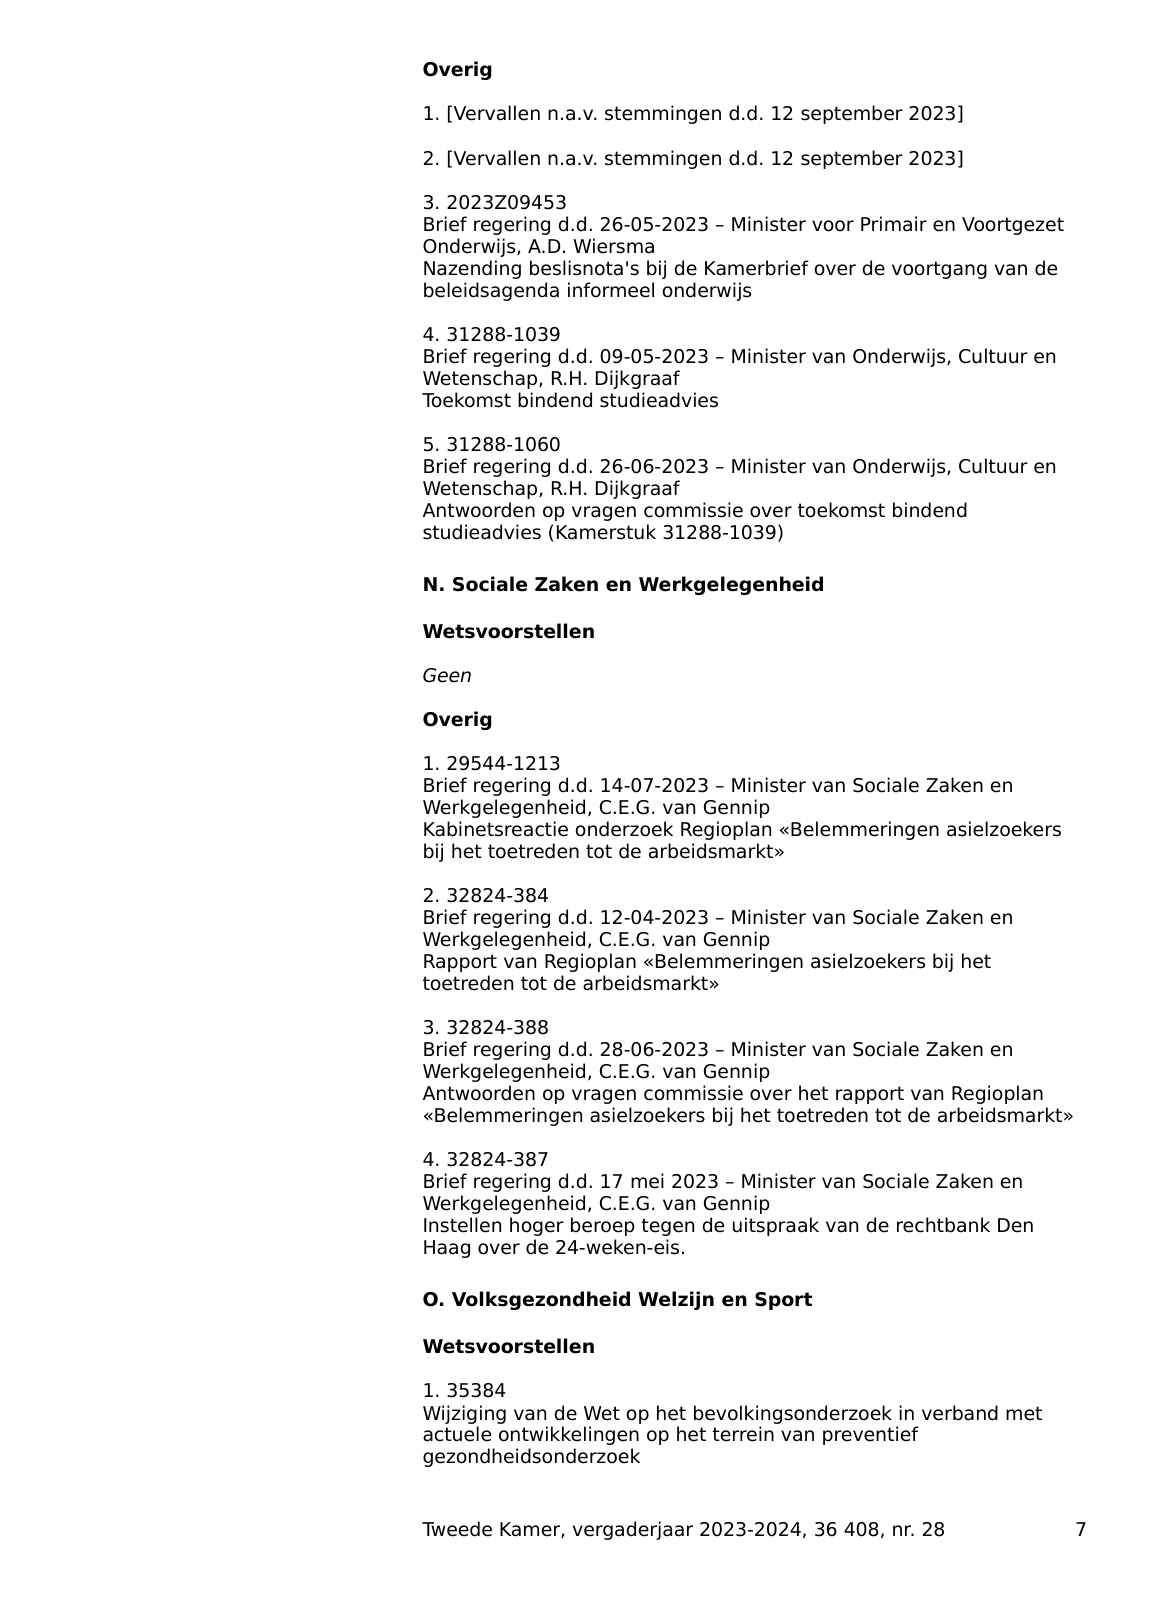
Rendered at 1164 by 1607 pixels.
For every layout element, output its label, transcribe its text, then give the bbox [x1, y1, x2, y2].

subtitle Overig [422, 59, 1087, 81]
text Toekomst bindend studieadvies [422, 389, 1087, 412]
text Geen [422, 665, 1087, 687]
text Rapport van Regioplan «Belemmeringen asielzoekers bij het toetreden tot de arbeidsmarkt» [422, 951, 1087, 995]
subtitle Wetsvoorstellen [422, 621, 1087, 643]
text Brief regering d.d. 12-04-2023 – Minister van Sociale Zaken en Werkgelegenheid, C.E.G. van Gennip [422, 907, 1087, 951]
subtitle O. Volksgezondheid Welzijn en Sport [422, 1289, 1087, 1311]
text Brief regering d.d. 14-07-2023 – Minister van Sociale Zaken en Werkgelegenheid, C.E.G. van Gennip [422, 775, 1087, 819]
text Brief regering d.d. 09-05-2023 – Minister van Onderwijs, Cultuur en Wetenschap, R.H. Dijkgraaf [422, 346, 1087, 389]
text 3. 32824-388 [422, 1017, 1087, 1039]
subtitle N. Sociale Zaken en Werkgelegenheid [422, 574, 1087, 596]
text 5. 31288-1060 [422, 434, 1087, 456]
text 3. 2023Z09453 [422, 192, 1087, 213]
text 1. 35384 [422, 1380, 1087, 1402]
text Brief regering d.d. 26-06-2023 – Minister van Onderwijs, Cultuur en Wetenschap, R.H. Dijkgraaf [422, 456, 1087, 500]
text Kabinetsreactie onderzoek Regioplan «Belemmeringen asielzoekers bij het toetreden tot de arbeidsmarkt» [422, 819, 1087, 863]
text Brief regering d.d. 17 mei 2023 – Minister van Sociale Zaken en Werkgelegenheid, C.E.G. van Gennip [422, 1171, 1087, 1215]
text Brief regering d.d. 28-06-2023 – Minister van Sociale Zaken en Werkgelegenheid, C.E.G. van Gennip [422, 1039, 1087, 1083]
subtitle Overig [422, 709, 1087, 731]
text 2. 32824-384 [422, 885, 1087, 907]
text 1. 29544-1213 [422, 753, 1087, 775]
text 4. 32824-387 [422, 1149, 1087, 1171]
text Nazending beslisnota's bij de Kamerbrief over de voortgang van de beleidsagenda informeel onderwijs [422, 257, 1087, 301]
text Wijziging van de Wet op het bevolkingsonderzoek in verband met actuele ontwikkelingen op het terrein van preventief gezondheidsonderzoek [422, 1402, 1087, 1468]
text Antwoorden op vragen commissie over toekomst bindend studieadvies (Kamerstuk 31288-1039) [422, 500, 1087, 544]
text 4. 31288-1039 [422, 324, 1087, 346]
subtitle Wetsvoorstellen [422, 1336, 1087, 1358]
text Instellen hoger beroep tegen de uitspraak van de rechtbank Den Haag over de 24-weken-eis. [422, 1215, 1087, 1259]
text 1. [Vervallen n.a.v. stemmingen d.d. 12 september 2023] [422, 103, 1087, 125]
text Brief regering d.d. 26-05-2023 – Minister voor Primair en Voortgezet Onderwijs, A.D. Wiersma [422, 213, 1087, 257]
text Antwoorden op vragen commissie over het rapport van Regioplan «Belemmeringen asielzoekers bij het toetreden tot de arbeidsmarkt» [422, 1083, 1087, 1127]
text 2. [Vervallen n.a.v. stemmingen d.d. 12 september 2023] [422, 147, 1087, 169]
